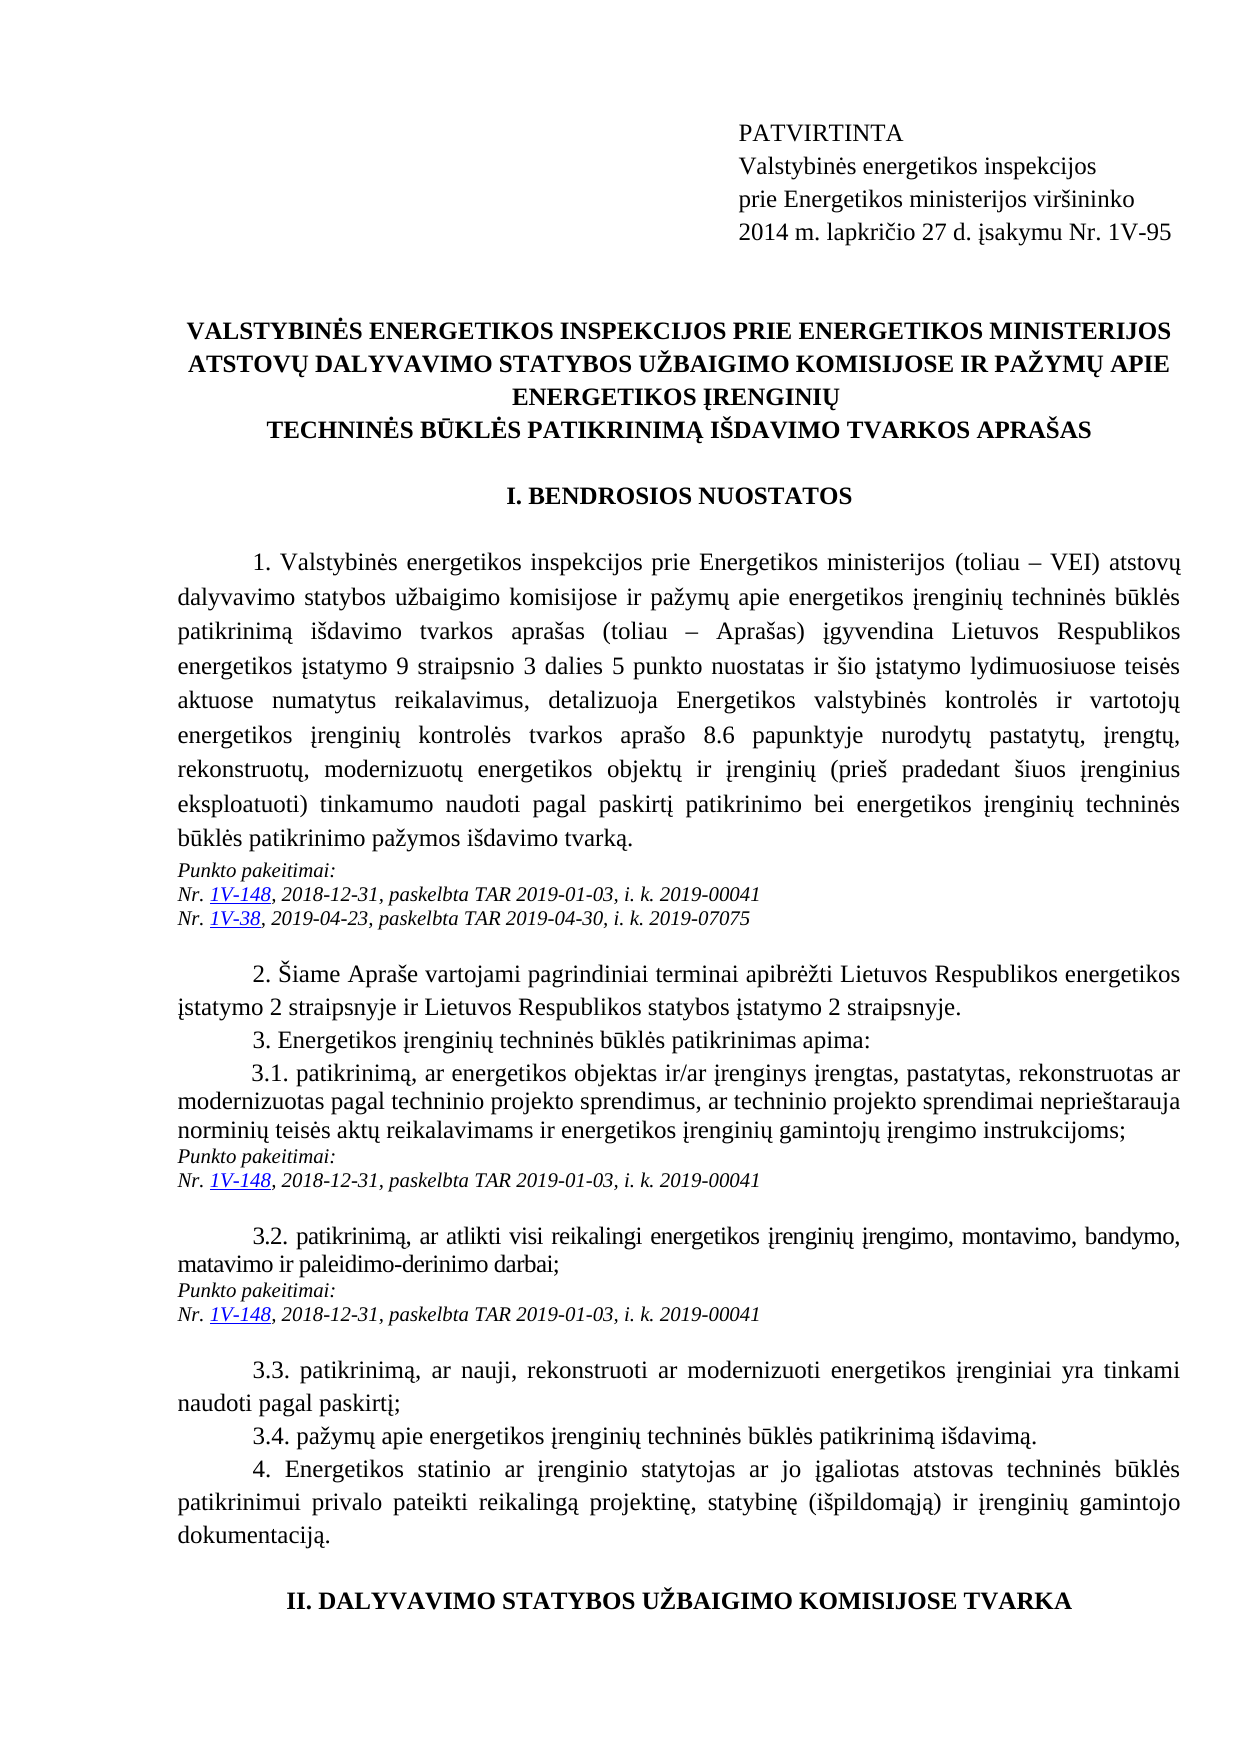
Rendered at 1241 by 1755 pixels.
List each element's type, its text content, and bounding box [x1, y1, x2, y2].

text 2014 m. lapkričio 27 d. įsakymu Nr. 1V-95 [738, 217, 1181, 246]
text Nr. 1V-148, 2018-12-31, paskelbta TAR 2019-01-03, i. k. 2019-00041 [177, 882, 1181, 906]
text Valstybinės energetikos inspekcijos prie Energetikos ministerijos atstovų dalyvavimo statybos užbaigimo komisijose ir pažymų apie energetikos įrenginių [177, 316, 1181, 411]
text Punkto pakeitimai: [177, 1144, 1181, 1168]
text 2. Šiame Apraše vartojami pagrindiniai terminai apibrėžti Lietuvos Respublikos energetikos įstatymo 2 straipsnyje ir Lietuvos Respublikos statybos įstatymo 2 straipsnyje. [177, 959, 1181, 1020]
text prie Energetikos ministerijos viršininko [738, 184, 1181, 213]
text 3.3. patikrinimą, ar nauji, rekonstruoti ar modernizuoti energetikos įrenginiai yra tinkami naudoti pagal paskirtį; [177, 1355, 1181, 1417]
text 3.1. patikrinimą, ar energetikos objektas ir/ar įrenginys įrengtas, pastatytas, rekonstruotas ar modernizuotas pagal techninio projekto sprendimus, ar techninio projekto sprendimai neprieštarauja norminių teisės aktų reikalavimams ir energetikos įrenginių gamintojų įrengimo instrukcijoms; [177, 1058, 1181, 1144]
text 3. Energetikos įrenginių techninės būklės patikrinimas apima: [177, 1025, 1181, 1053]
text techninės būklės patikrinimą išdavimo tvarkos aprašas [177, 415, 1181, 444]
text 3.2. patikrinimą, ar atlikti visi reikalingi energetikos įrenginių įrengimo, montavimo, bandymo, matavimo ir paleidimo-derinimo darbai; [177, 1221, 1181, 1278]
text 3.4. pažymų apie energetikos įrenginių techninės būklės patikrinimą išdavimą. [177, 1421, 1181, 1450]
text Punkto pakeitimai: [177, 1278, 1181, 1302]
text Nr. 1V-148, 2018-12-31, paskelbta TAR 2019-01-03, i. k. 2019-00041 [177, 1302, 1181, 1326]
text Patvirtinta [738, 118, 1181, 147]
text Nr. 1V-148, 2018-12-31, paskelbta TAR 2019-01-03, i. k. 2019-00041 [177, 1168, 1181, 1192]
text 1. Valstybinės energetikos inspekcijos prie Energetikos ministerijos (toliau – VEI) atstovų dalyvavimo statybos užbaigimo komisijose ir pažymų apie energetikos įrenginių techninės būklės patikrinimą išdavimo tvarkos aprašas (toliau – Aprašas) įgyvendina Lietuvos Respublikos energetikos įstatymo 9 straipsnio 3 dalies 5 punkto nuostatas ir šio įstatymo lydimuosiuose teisės aktuose numatytus reikalavimus, detalizuoja Energetikos valstybinės kontrolės ir vartotojų energetikos įrenginių kontrolės tvarkos aprašo 8.6 papunktyje nurodytų pastatytų, įrengtų, rekonstruotų, modernizuotų energetikos objektų ir įrenginių (prieš pradedant šiuos įrenginius eksploatuoti) tinkamumo naudoti pagal paskirtį patikrinimo bei energetikos įrenginių techninės būklės patikrinimo pažymos išdavimo tvarką. [177, 547, 1181, 852]
text Valstybinės energetikos inspekcijos [738, 151, 1181, 180]
text I. BENDROSIOS NUOSTATOS [177, 481, 1181, 510]
text 4. Energetikos statinio ar įrenginio statytojas ar jo įgaliotas atstovas techninės būklės patikrinimui privalo pateikti reikalingą projektinę, statybinę (išpildomąją) ir įrenginių gamintojo dokumentaciją. [177, 1454, 1181, 1549]
text II. dalyvavimo statybos užbaigimo komisijose TVARKA [177, 1586, 1181, 1615]
text Nr. 1V-38, 2019-04-23, paskelbta TAR 2019-04-30, i. k. 2019-07075 [177, 906, 1181, 930]
text Punkto pakeitimai: [177, 858, 1181, 882]
